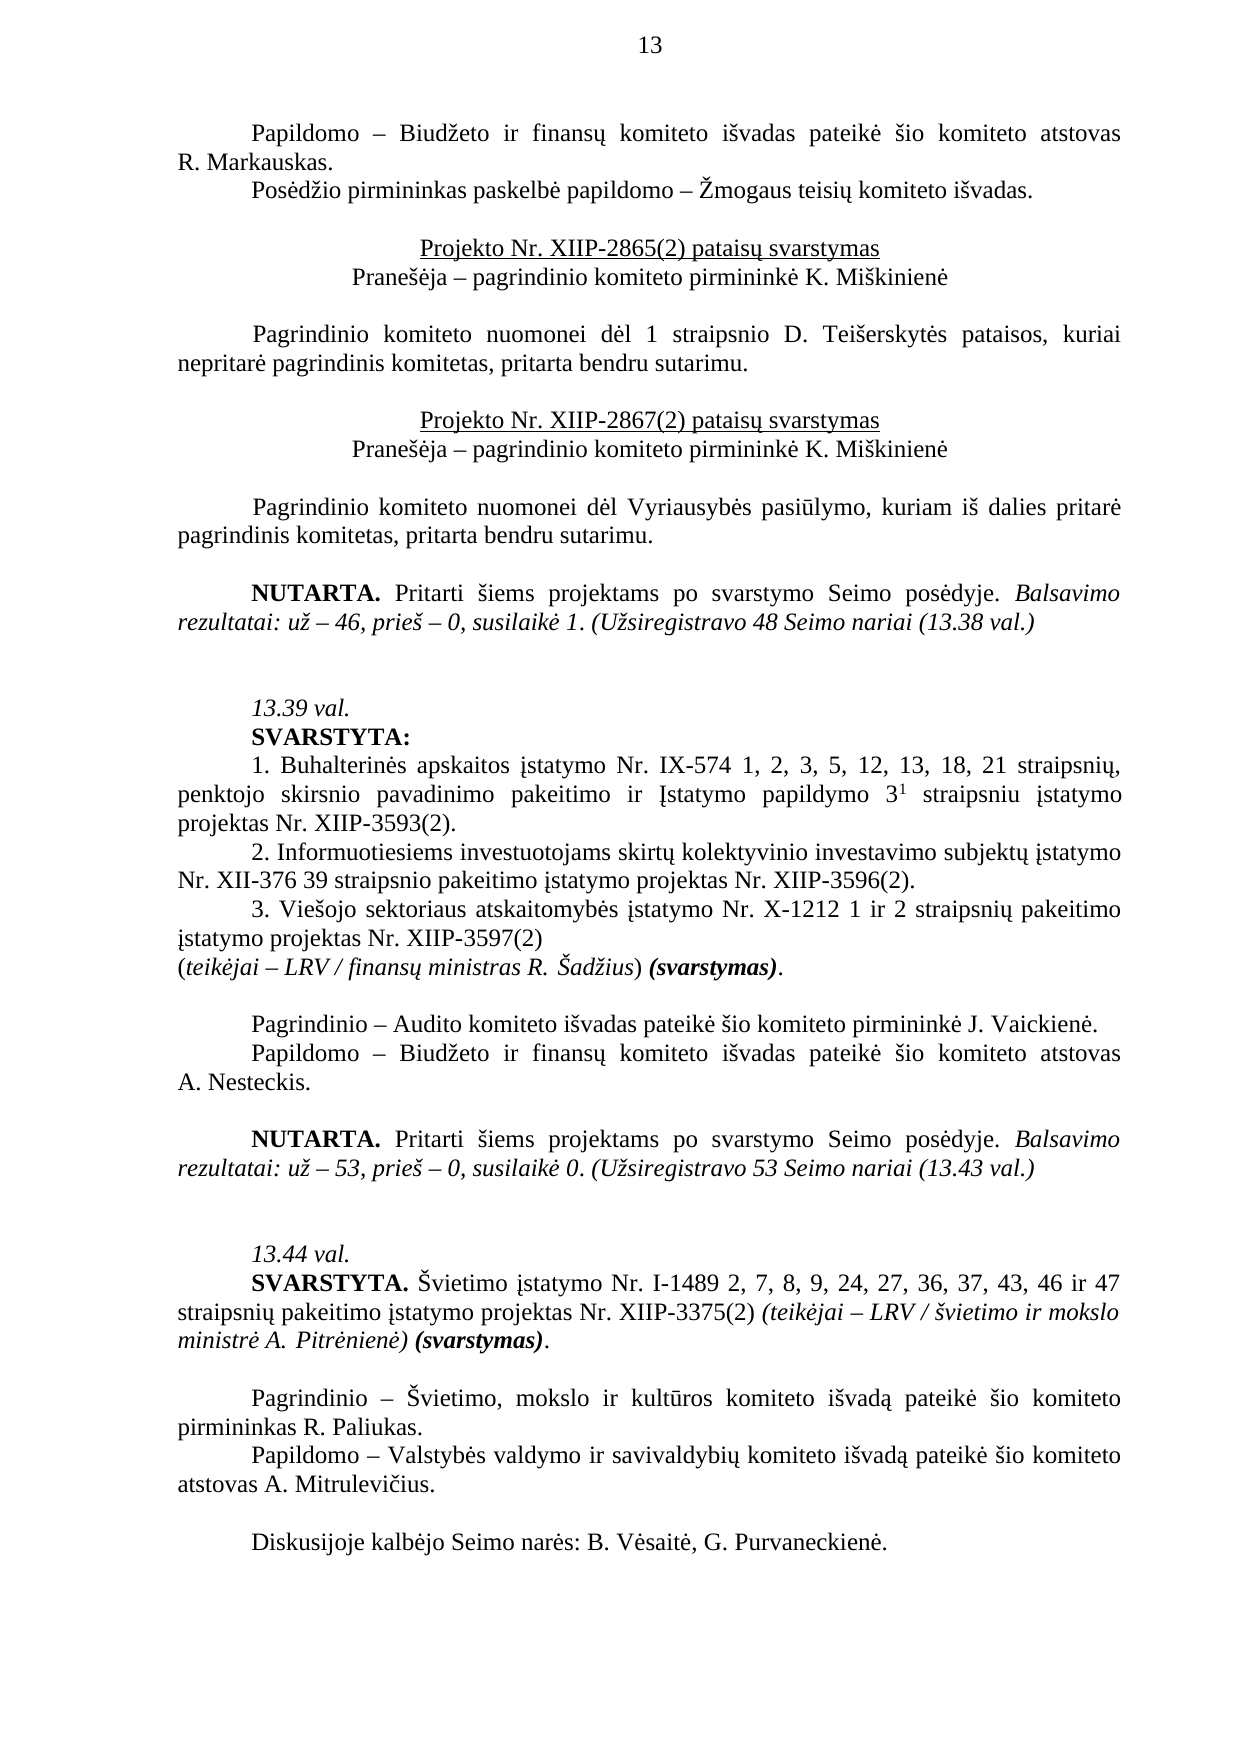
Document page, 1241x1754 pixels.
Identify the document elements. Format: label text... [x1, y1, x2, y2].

text Papildomo – Biudžeto ir finansų komiteto išvadas pateikė šio komiteto atstovas R. Markauskas. [177, 118, 1122, 176]
text Posėdžio pirmininkas paskelbė papildomo – Žmogaus teisių komiteto išvadas. [177, 176, 1122, 204]
text 13.44 val. [177, 1239, 1122, 1268]
text NUTARTA. Pritarti šiems projektams po svarstymo Seimo posėdyje. Balsavimo rezultatai: už – 46, prieš – 0, susilaikė 1. (Užsiregistravo 48 Seimo nariai (13.38 val.) [177, 578, 1122, 636]
text (teikėjai – LRV / finansų ministras R. Šadžius) (svarstymas). [177, 952, 1122, 981]
text 13.39 val. [177, 693, 1122, 722]
text 1. Buhalterinės apskaitos įstatymo Nr. IX-574 1, 2, 3, 5, 12, 13, 18, 21 straipsnių, penktojo skirsnio pavadinimo pakeitimo ir Įstatymo papildymo 31 straipsniu įstatymo projektas Nr. XIIP-3593(2). [177, 751, 1122, 837]
text Pranešėja – pagrindinio komiteto pirmininkė K. Miškinienė [177, 262, 1122, 291]
text 2. Informuotiesiems investuotojams skirtų kolektyvinio investavimo subjektų įstatymo Nr. XII-376 39 straipsnio pakeitimo įstatymo projektas Nr. XIIP-3596(2). [177, 837, 1122, 894]
text Papildomo – Biudžeto ir finansų komiteto išvadas pateikė šio komiteto atstovas A. Nesteckis. [177, 1038, 1122, 1096]
text Pagrindinio – Švietimo, mokslo ir kultūros komiteto išvadą pateikė šio komiteto pirmininkas R. Paliukas. [177, 1383, 1122, 1441]
text SVARSTYTA: [177, 722, 1122, 751]
subtitle Projekto Nr. XIIP-2867(2) pataisų svarstymas [177, 406, 1122, 434]
text Pagrindinio komiteto nuomonei dėl 1 straipsnio D. Teišerskytės pataisos, kuriai nepritarė pagrindinis komitetas, pritarta bendru sutarimu. [177, 319, 1122, 377]
text 3. Viešojo sektoriaus atskaitomybės įstatymo Nr. X-1212 1 ir 2 straipsnių pakeitimo įstatymo projektas Nr. XIIP-3597(2) [177, 894, 1122, 952]
text NUTARTA. Pritarti šiems projektams po svarstymo Seimo posėdyje. Balsavimo rezultatai: už – 53, prieš – 0, susilaikė 0. (Užsiregistravo 53 Seimo nariai (13.43 val.) [177, 1124, 1122, 1182]
text Diskusijoje kalbėjo Seimo narės: B. Vėsaitė, G. Purvaneckienė. [177, 1527, 1122, 1556]
text Pranešėja – pagrindinio komiteto pirmininkė K. Miškinienė [177, 434, 1122, 463]
text Pagrindinio – Audito komiteto išvadas pateikė šio komiteto pirmininkė J. Vaickienė. [177, 1009, 1122, 1038]
subtitle Projekto Nr. XIIP-2865(2) pataisų svarstymas [177, 233, 1122, 262]
text SVARSTYTA. Švietimo įstatymo Nr. I-1489 2, 7, 8, 9, 24, 27, 36, 37, 43, 46 ir 47 straipsnių pakeitimo įstatymo projektas Nr. XIIP-3375(2) (teikėjai – LRV / švietimo ir mokslo ministrė A. Pitrėnienė) (svarstymas). [177, 1268, 1122, 1354]
text Papildomo – Valstybės valdymo ir savivaldybių komiteto išvadą pateikė šio komiteto atstovas A. Mitrulevičius. [177, 1441, 1122, 1498]
text Pagrindinio komiteto nuomonei dėl Vyriausybės pasiūlymo, kuriam iš dalies pritarė pagrindinis komitetas, pritarta bendru sutarimu. [177, 492, 1122, 549]
